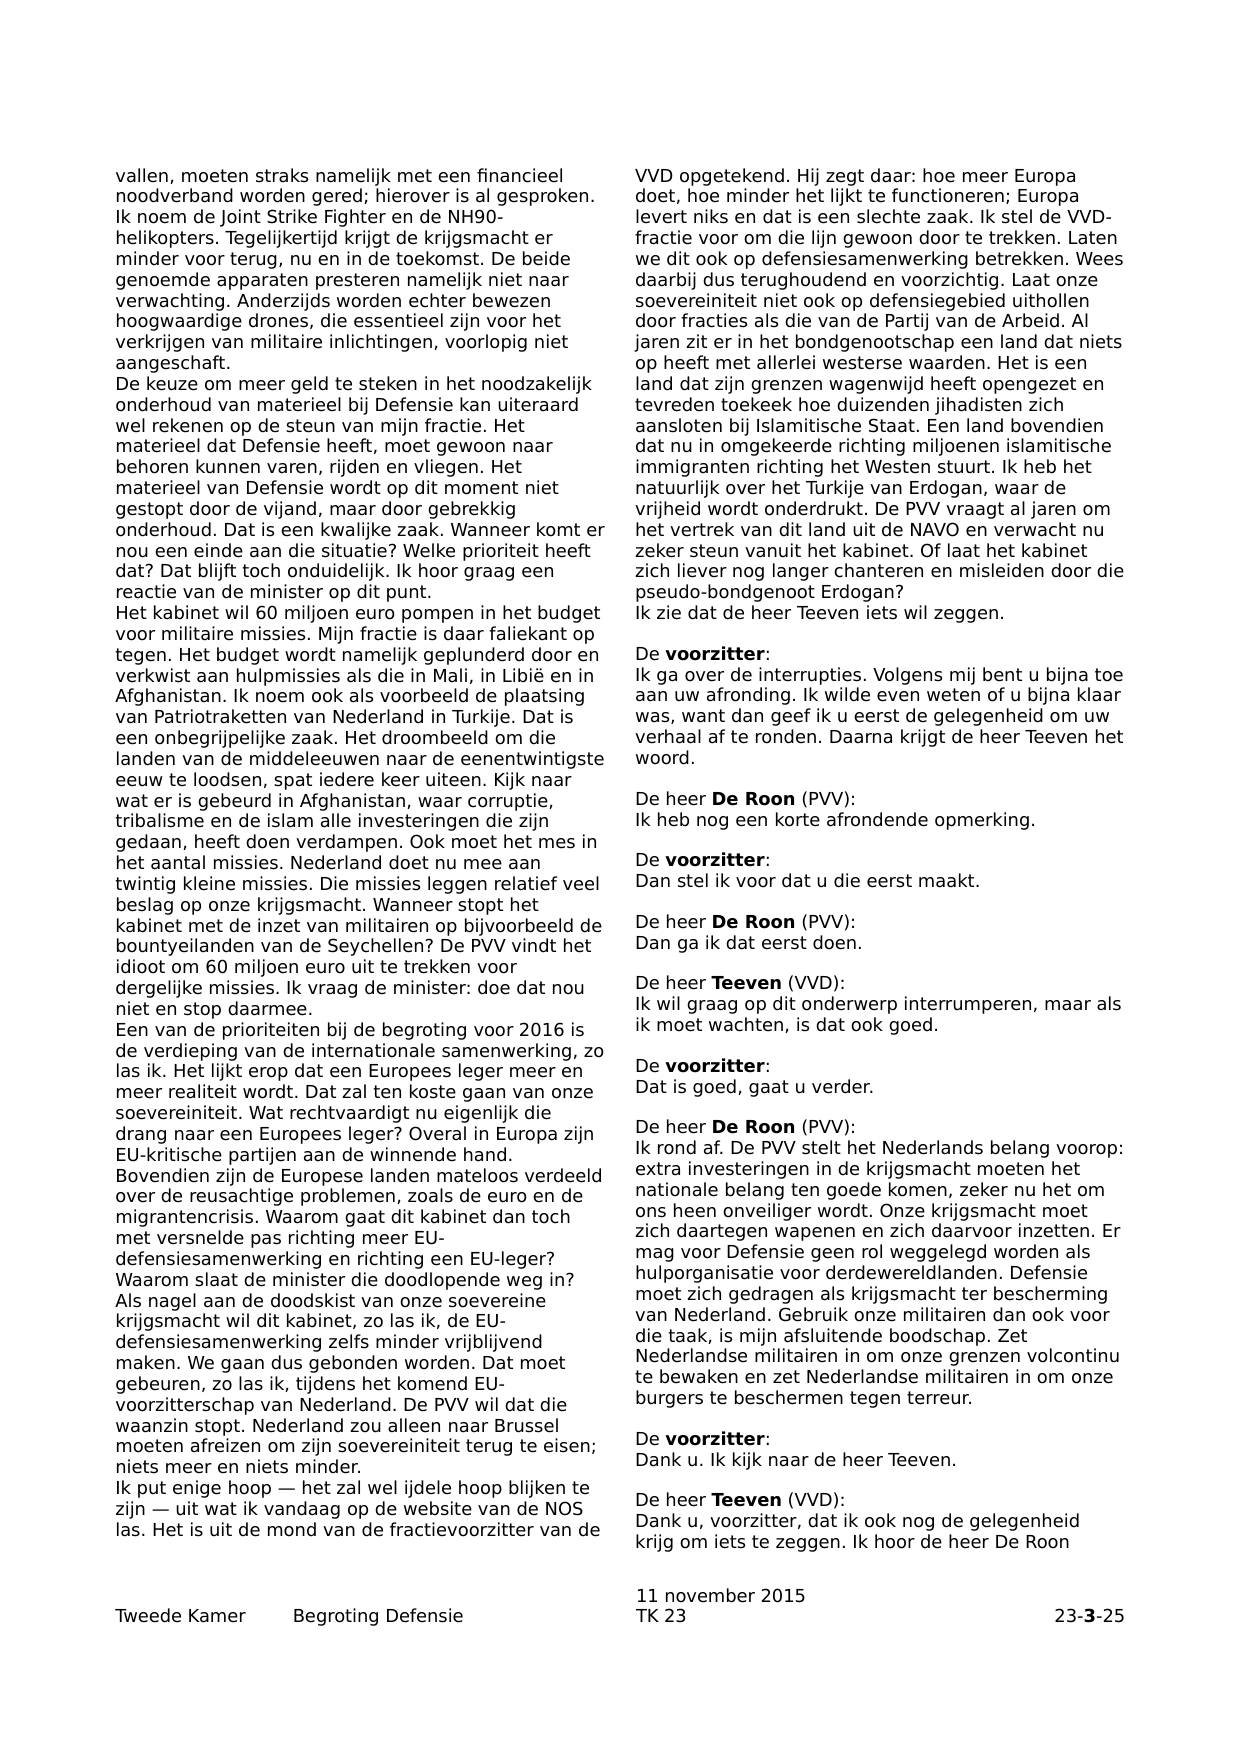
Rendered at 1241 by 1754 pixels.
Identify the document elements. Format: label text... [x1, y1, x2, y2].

text Dan stel ik voor dat u die eerst maakt. [635, 871, 1125, 892]
text De voorzitter: [635, 1429, 1125, 1449]
text De heer Teeven (VVD): [635, 1490, 1125, 1511]
text Dan ga ik dat eerst doen. [635, 932, 1125, 953]
text Een van de prioriteiten bij de begroting voor 2016 is de verdieping van de internationale samenwerking, zo las ik. Het lijkt erop dat een Europees leger meer en meer realiteit wordt. Dat zal ten koste gaan van onze soevereiniteit. Wat rechtvaardigt nu eigenlijk die drang naar een Europees leger? Overal in Europa zijn EU-kritische partijen aan de winnende hand. Bovendien zijn de Europese landen mateloos verdeeld over de reusachtige problemen, zoals de euro en de migrantencrisis. Waarom gaat dit kabinet dan toch met versnelde pas richting meer EU-defensiesamenwerking en richting een EU-leger? Waarom slaat de minister die doodlopende weg in? Als nagel aan de doodskist van onze soevereine krijgsmacht wil dit kabinet, zo las ik, de EU-defensiesamenwerking zelfs minder vrijblijvend maken. We gaan dus gebonden worden. Dat moet gebeuren, zo las ik, tijdens het komend EU-voorzitterschap van Nederland. De PVV wil dat die waanzin stopt. Nederland zou alleen naar Brussel moeten afreizen om zijn soevereiniteit terug te eisen; niets meer en niets minder. [115, 1019, 605, 1478]
text De heer Teeven (VVD): [635, 973, 1125, 994]
text Ik put enige hoop — het zal wel ijdele hoop blijken te zijn — uit wat ik vandaag op de website van de NOS las. Het is uit de mond van de fractievoorzitter van de [115, 1478, 605, 1540]
text Ik zie dat de heer Teeven iets wil zeggen. [635, 603, 1125, 624]
text Ik rond af. De PVV stelt het Nederlands belang voorop: extra investeringen in de krijgsmacht moeten het nationale belang ten goede komen, zeker nu het om ons heen onveiliger wordt. Onze krijgsmacht moet zich daartegen wapenen en zich daarvoor inzetten. Er mag voor Defensie geen rol weggelegd worden als hulporganisatie voor derdewereldlanden. Defensie moet zich gedragen als krijgsmacht ter bescherming van Nederland. Gebruik onze militairen dan ook voor die taak, is mijn afsluitende boodschap. Zet Nederlandse militairen in om onze grenzen volcontinu te bewaken en zet Nederlandse militairen in om onze burgers te beschermen tegen terreur. [635, 1138, 1125, 1409]
text Het kabinet wil 60 miljoen euro pompen in het budget voor militaire missies. Mijn fractie is daar faliekant op tegen. Het budget wordt namelijk geplunderd door en verkwist aan hulpmissies als die in Mali, in Libië en in Afghanistan. Ik noem ook als voorbeeld de plaatsing van Patriotraketten van Nederland in Turkije. Dat is een onbegrijpelijke zaak. Het droombeeld om die landen van de middeleeuwen naar de eenentwintigste eeuw te loodsen, spat iedere keer uiteen. Kijk naar wat er is gebeurd in Afghanistan, waar corruptie, tribalisme en de islam alle investeringen die zijn gedaan, heeft doen verdampen. Ook moet het mes in het aantal missies. Nederland doet nu mee aan twintig kleine missies. Die missies leggen relatief veel beslag op onze krijgsmacht. Wanneer stopt het kabinet met de inzet van militairen op bijvoorbeeld de bountyeilanden van de Seychellen? De PVV vindt het idioot om 60 miljoen euro uit te trekken voor dergelijke missies. Ik vraag de minister: doe dat nou niet en stop daarmee. [115, 603, 605, 1019]
text VVD opgetekend. Hij zegt daar: hoe meer Europa doet, hoe minder het lijkt te functioneren; Europa levert niks en dat is een slechte zaak. Ik stel de VVD-fractie voor om die lijn gewoon door te trekken. Laten we dit ook op defensiesamenwerking betrekken. Wees daarbij dus terughoudend en voorzichtig. Laat onze soevereiniteit niet ook op defensiegebied uithollen door fracties als die van de Partij van de Arbeid. Al jaren zit er in het bondgenootschap een land dat niets op heeft met allerlei westerse waarden. Het is een land dat zijn grenzen wagenwijd heeft opengezet en tevreden toekeek hoe duizenden jihadisten zich aansloten bij Islamitische Staat. Een land bovendien dat nu in omgekeerde richting miljoenen islamitische immigranten richting het Westen stuurt. Ik heb het natuurlijk over het Turkije van Erdogan, waar de vrijheid wordt onderdrukt. De PVV vraagt al jaren om het vertrek van dit land uit de NAVO en verwacht nu zeker steun vanuit het kabinet. Of laat het kabinet zich liever nog langer chanteren en misleiden door die pseudo-bondgenoot Erdogan? [635, 165, 1125, 603]
text De voorzitter: [635, 1056, 1125, 1076]
text Dank u. Ik kijk naar de heer Teeven. [635, 1449, 1125, 1470]
text De heer De Roon (PVV): [635, 912, 1125, 932]
text Ik wil graag op dit onderwerp interrumperen, maar als ik moet wachten, is dat ook goed. [635, 994, 1125, 1036]
text Dank u, voorzitter, dat ik ook nog de gelegenheid krijg om iets te zeggen. Ik hoor de heer De Roon [635, 1511, 1125, 1553]
text Ik ga over de interrupties. Volgens mij bent u bijna toe aan uw afronding. Ik wilde even weten of u bijna klaar was, want dan geef ik u eerst de gelegenheid om uw verhaal af te ronden. Daarna krijgt de heer Teeven het woord. [635, 664, 1125, 768]
text De keuze om meer geld te steken in het noodzakelijk onderhoud van materieel bij Defensie kan uiteraard wel rekenen op de steun van mijn fractie. Het materieel dat Defensie heeft, moet gewoon naar behoren kunnen varen, rijden en vliegen. Het materieel van Defensie wordt op dit moment niet gestopt door de vijand, maar door gebrekkig onderhoud. Dat is een kwalijke zaak. Wanneer komt er nou een einde aan die situatie? Welke prioriteit heeft dat? Dat blijft toch onduidelijk. Ik hoor graag een reactie van de minister op dit punt. [115, 374, 605, 603]
text vallen, moeten straks namelijk met een financieel noodverband worden gered; hierover is al gesproken. Ik noem de Joint Strike Fighter en de NH90-helikopters. Tegelijkertijd krijgt de krijgsmacht er minder voor terug, nu en in de toekomst. De beide genoemde apparaten presteren namelijk niet naar verwachting. Anderzijds worden echter bewezen hoogwaardige drones, die essentieel zijn voor het verkrijgen van militaire inlichtingen, voorlopig niet aangeschaft. [115, 165, 605, 374]
text Ik heb nog een korte afrondende opmerking. [635, 809, 1125, 830]
text De voorzitter: [635, 850, 1125, 871]
text De heer De Roon (PVV): [635, 788, 1125, 809]
text De voorzitter: [635, 644, 1125, 664]
text Dat is goed, gaat u verder. [635, 1076, 1125, 1097]
text De heer De Roon (PVV): [635, 1117, 1125, 1138]
